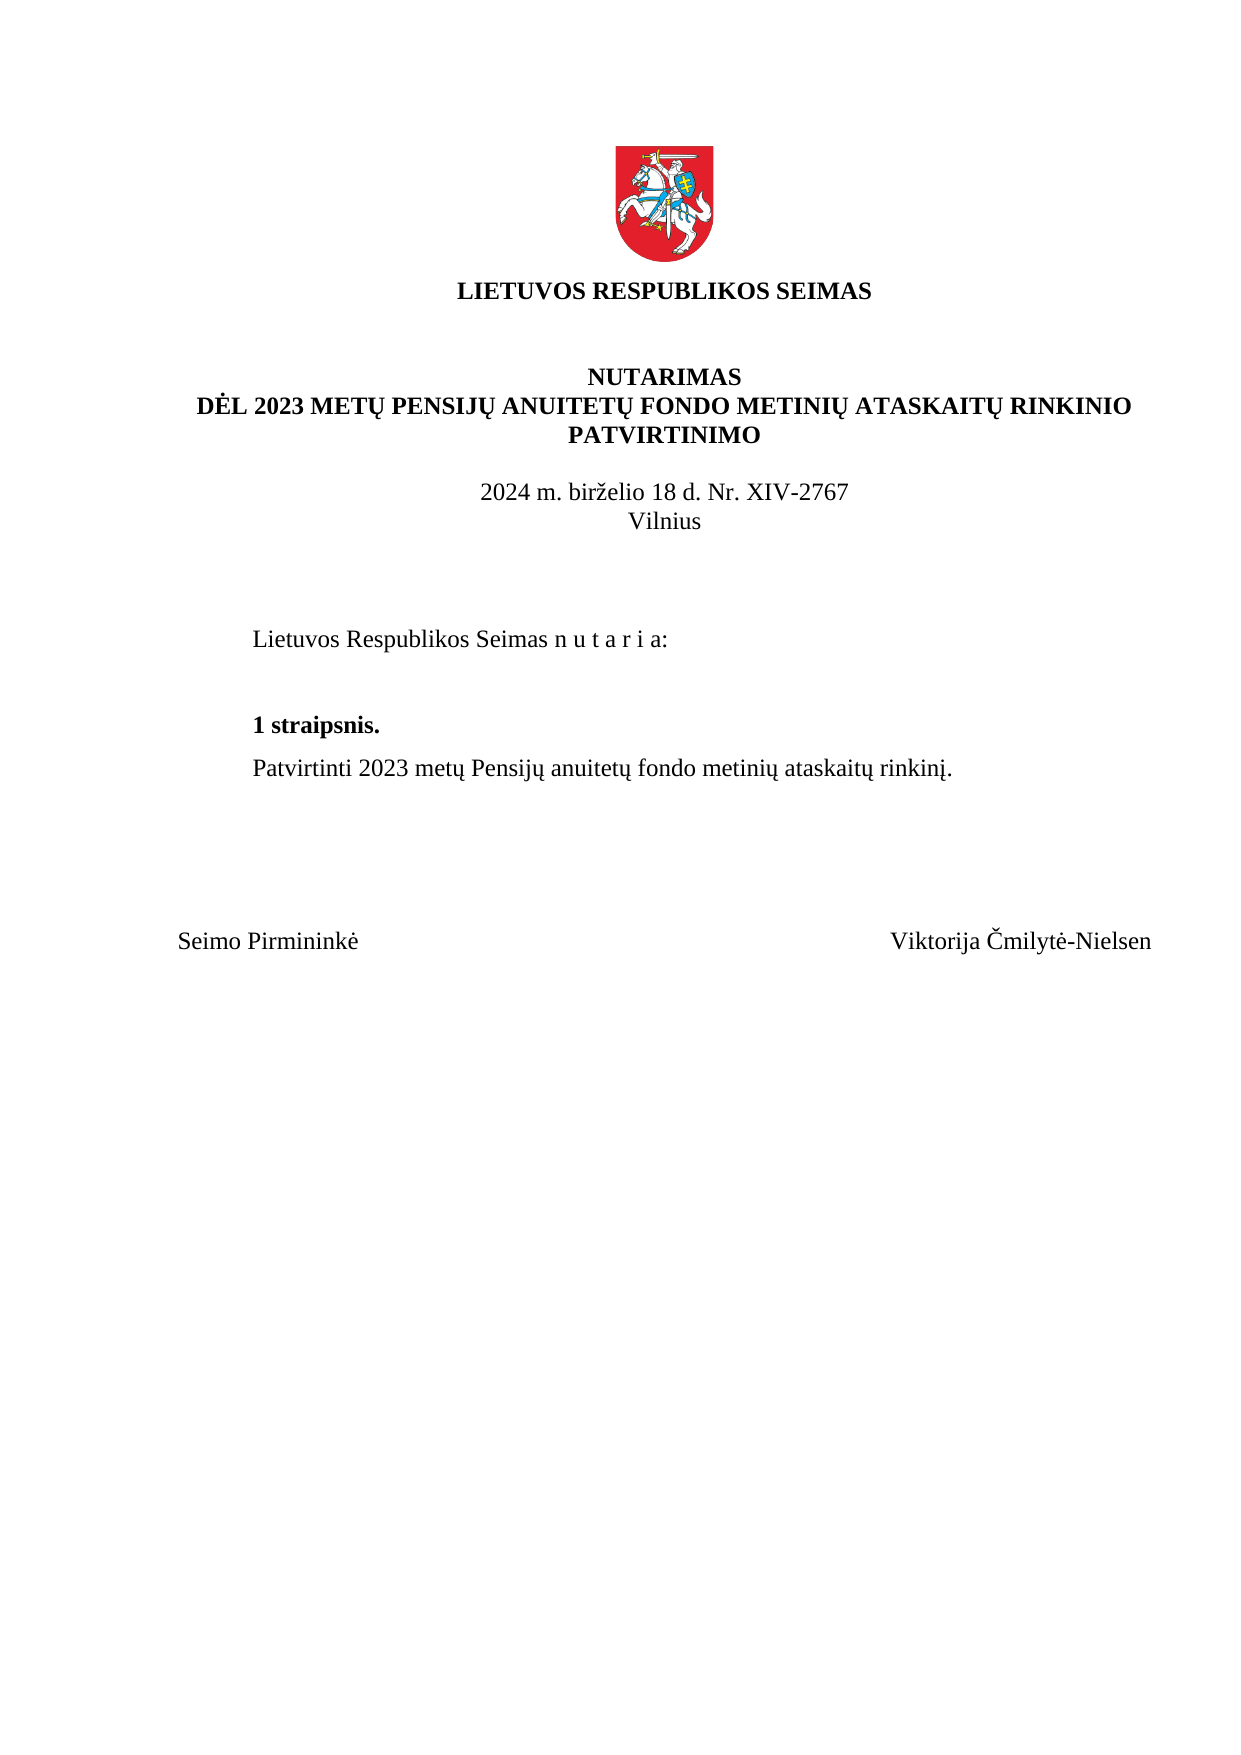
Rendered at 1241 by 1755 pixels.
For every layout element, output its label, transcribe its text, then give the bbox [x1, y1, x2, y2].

text 1 straipsnis. [177, 710, 1152, 739]
text Patvirtinti 2023 metų Pensijų anuitetų fondo metinių ataskaitų rinkinį. [177, 753, 1152, 782]
text Seimo Pirmininkė Viktorija Čmilytė-Nielsen [177, 926, 1152, 954]
text NUTARIMAS [177, 362, 1152, 391]
text LIETUVOS RESPUBLIKOS SEIMAS [177, 276, 1152, 305]
text 2024 m. birželio 18 d. Nr. XIV-2767 [177, 477, 1152, 506]
text Vilnius [177, 506, 1152, 535]
text DĖL 2023 METŲ PENSIJŲ ANUITETŲ FONDO METINIŲ ATASKAITŲ RINKINIO PATVIRTINIMO [177, 391, 1152, 448]
text Lietuvos Respublikos Seimas nutaria: [177, 624, 1152, 653]
